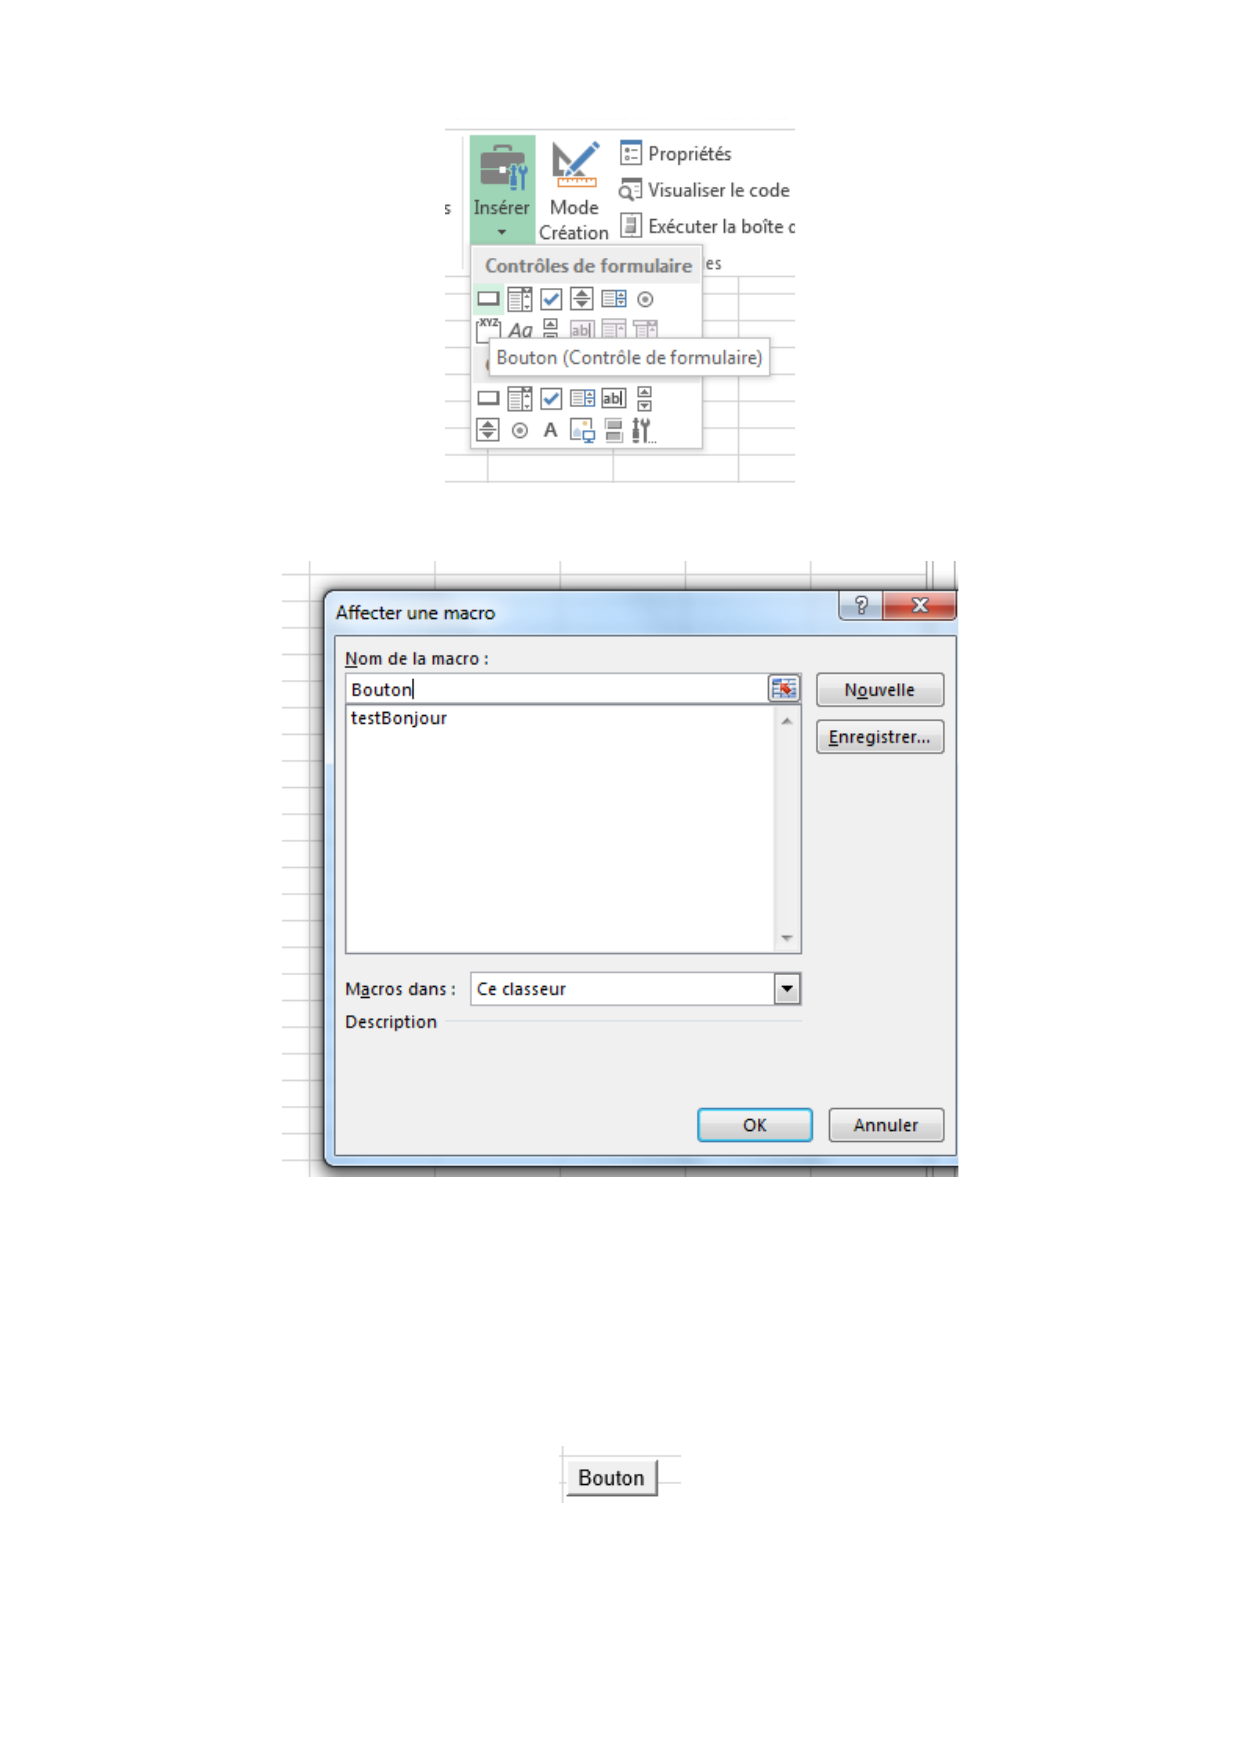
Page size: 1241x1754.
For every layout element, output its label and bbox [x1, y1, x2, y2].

picture [281, 561, 959, 1177]
picture [559, 1446, 682, 1503]
